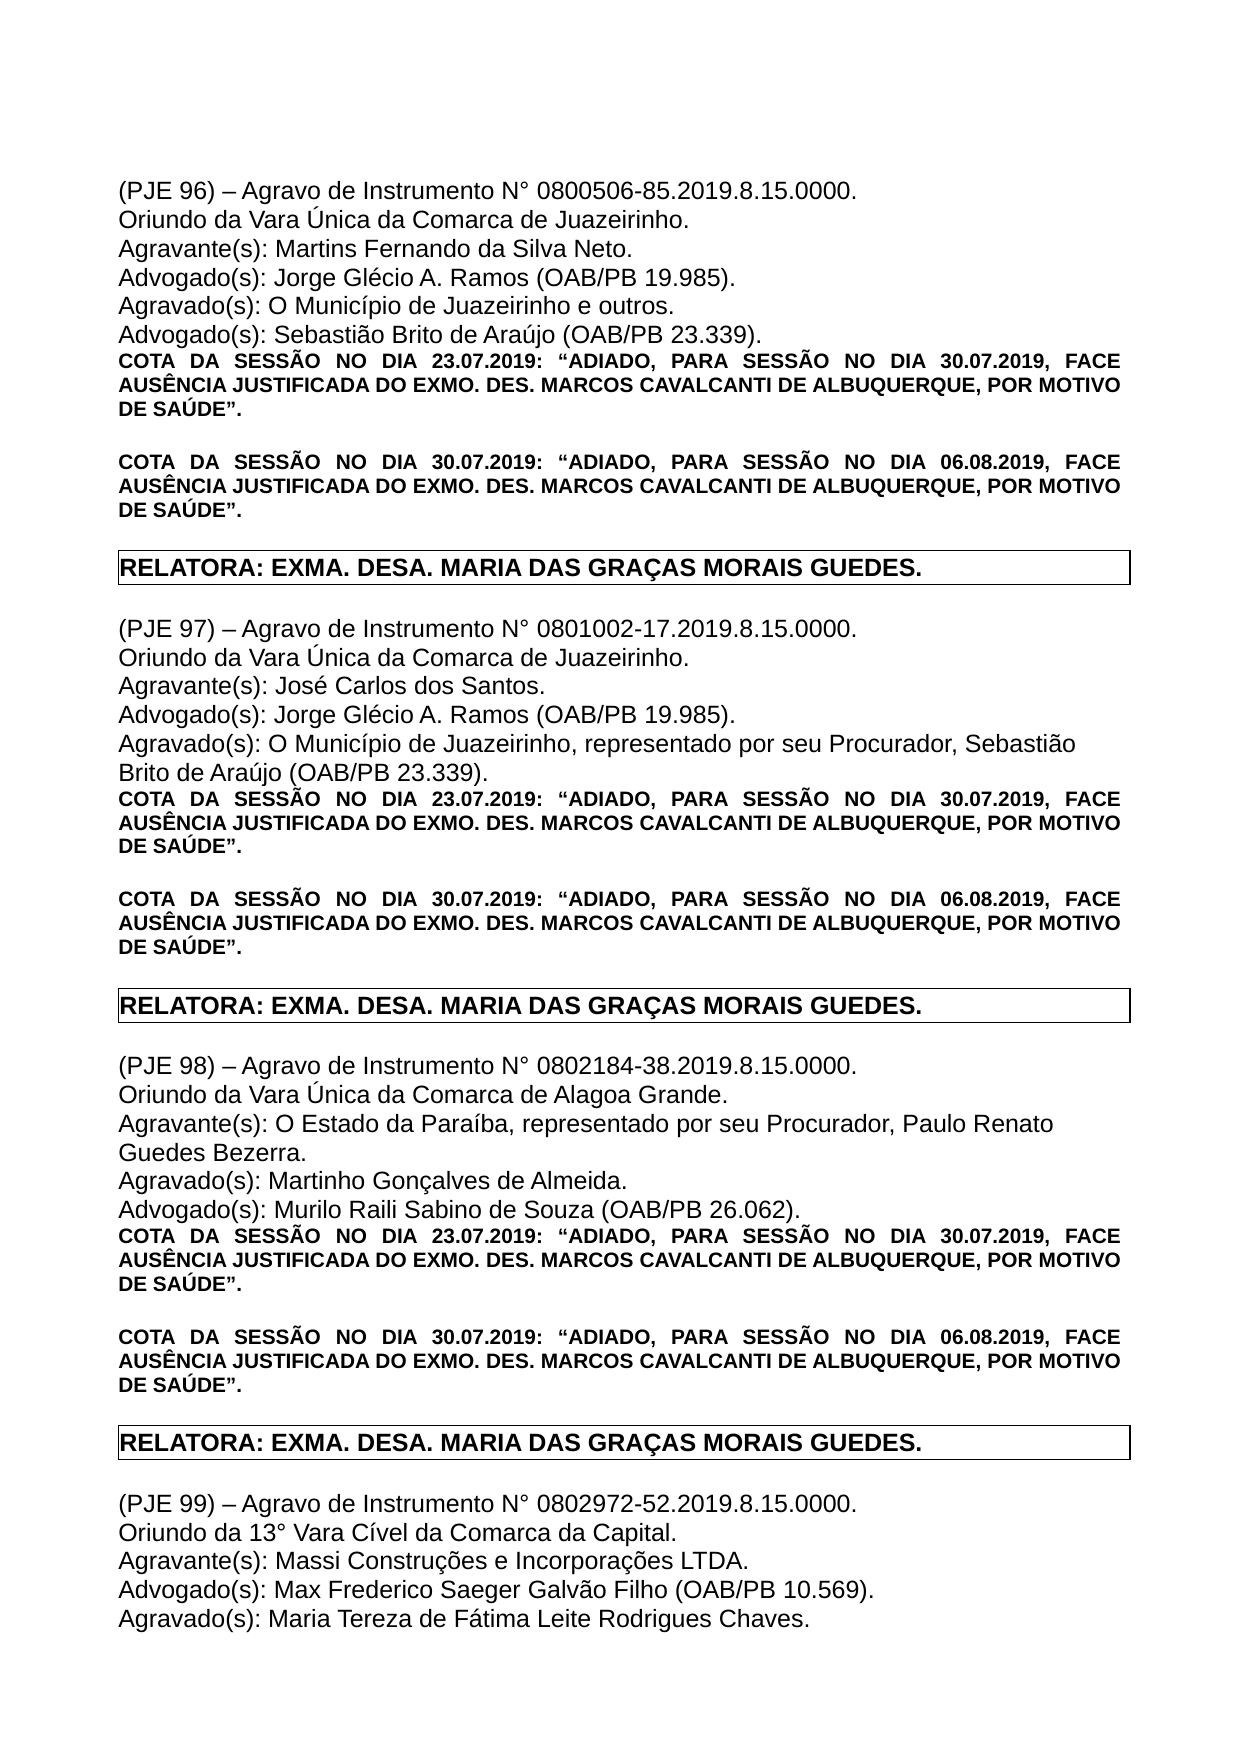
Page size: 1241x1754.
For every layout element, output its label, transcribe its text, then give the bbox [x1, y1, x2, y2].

text Agravante(s): Massi Construções e Incorporações LTDA. [118, 1546, 1122, 1575]
text (PJE 97) – Agravo de Instrumento N° 0801002-17.2019.8.15.0000. [118, 614, 1122, 643]
text Agravado(s): O Município de Juazeirinho, representado por seu Procurador, Sebastião Brito de Araújo (OAB/PB 23.339). [118, 729, 1122, 786]
text (PJE 99) – Agravo de Instrumento N° 0802972-52.2019.8.15.0000. [118, 1489, 1122, 1518]
text RELATORA: EXMA. DESA. MARIA DAS GRAÇAS MORAIS GUEDES. [119, 551, 1129, 584]
text Oriundo da 13° Vara Cível da Comarca da Capital. [118, 1518, 1122, 1546]
text Advogado(s): Murilo Raili Sabino de Souza (OAB/PB 26.062). [118, 1195, 1122, 1224]
text COTA DA SESSÃO NO DIA 30.07.2019: “ADIADO, PARA SESSÃO NO DIA 06.08.2019, FACE AUSÊNCIA JUSTIFICADA DO EXMO. DES. MARCOS CAVALCANTI DE ALBUQUERQUE, POR MOTIVO DE SAÚDE”. [118, 449, 1122, 521]
text RELATORA: EXMA. DESA. MARIA DAS GRAÇAS MORAIS GUEDES. [119, 1426, 1129, 1459]
text Advogado(s): Sebastião Brito de Araújo (OAB/PB 23.339). [118, 320, 1122, 349]
text Advogado(s): Max Frederico Saeger Galvão Filho (OAB/PB 10.569). [118, 1575, 1122, 1604]
text COTA DA SESSÃO NO DIA 23.07.2019: “ADIADO, PARA SESSÃO NO DIA 30.07.2019, FACE AUSÊNCIA JUSTIFICADA DO EXMO. DES. MARCOS CAVALCANTI DE ALBUQUERQUE, POR MOTIVO DE SAÚDE”. [118, 786, 1122, 858]
text RELATORA: EXMA. DESA. MARIA DAS GRAÇAS MORAIS GUEDES. [119, 989, 1129, 1022]
text Advogado(s): Jorge Glécio A. Ramos (OAB/PB 19.985). [118, 263, 1122, 291]
text COTA DA SESSÃO NO DIA 30.07.2019: “ADIADO, PARA SESSÃO NO DIA 06.08.2019, FACE AUSÊNCIA JUSTIFICADA DO EXMO. DES. MARCOS CAVALCANTI DE ALBUQUERQUE, POR MOTIVO DE SAÚDE”. [118, 887, 1122, 959]
text Oriundo da Vara Única da Comarca de Juazeirinho. [118, 643, 1122, 671]
text Agravante(s): O Estado da Paraíba, representado por seu Procurador, Paulo Renato Guedes Bezerra. [118, 1109, 1122, 1166]
text (PJE 98) – Agravo de Instrumento N° 0802184-38.2019.8.15.0000. [118, 1051, 1122, 1080]
text Oriundo da Vara Única da Comarca de Alagoa Grande. [118, 1080, 1122, 1109]
text COTA DA SESSÃO NO DIA 23.07.2019: “ADIADO, PARA SESSÃO NO DIA 30.07.2019, FACE AUSÊNCIA JUSTIFICADA DO EXMO. DES. MARCOS CAVALCANTI DE ALBUQUERQUE, POR MOTIVO DE SAÚDE”. [118, 349, 1122, 421]
text COTA DA SESSÃO NO DIA 23.07.2019: “ADIADO, PARA SESSÃO NO DIA 30.07.2019, FACE AUSÊNCIA JUSTIFICADA DO EXMO. DES. MARCOS CAVALCANTI DE ALBUQUERQUE, POR MOTIVO DE SAÚDE”. [118, 1224, 1122, 1296]
text Advogado(s): Jorge Glécio A. Ramos (OAB/PB 19.985). [118, 700, 1122, 729]
text COTA DA SESSÃO NO DIA 30.07.2019: “ADIADO, PARA SESSÃO NO DIA 06.08.2019, FACE AUSÊNCIA JUSTIFICADA DO EXMO. DES. MARCOS CAVALCANTI DE ALBUQUERQUE, POR MOTIVO DE SAÚDE”. [118, 1324, 1122, 1396]
text Agravado(s): Maria Tereza de Fátima Leite Rodrigues Chaves. [118, 1604, 1122, 1633]
text Agravado(s): Martinho Gonçalves de Almeida. [118, 1166, 1122, 1195]
text (PJE 96) – Agravo de Instrumento N° 0800506-85.2019.8.15.0000. [118, 176, 1122, 205]
text Agravado(s): O Município de Juazeirinho e outros. [118, 291, 1122, 320]
text Agravante(s): Martins Fernando da Silva Neto. [118, 234, 1122, 263]
text Agravante(s): José Carlos dos Santos. [118, 671, 1122, 700]
text Oriundo da Vara Única da Comarca de Juazeirinho. [118, 205, 1122, 234]
